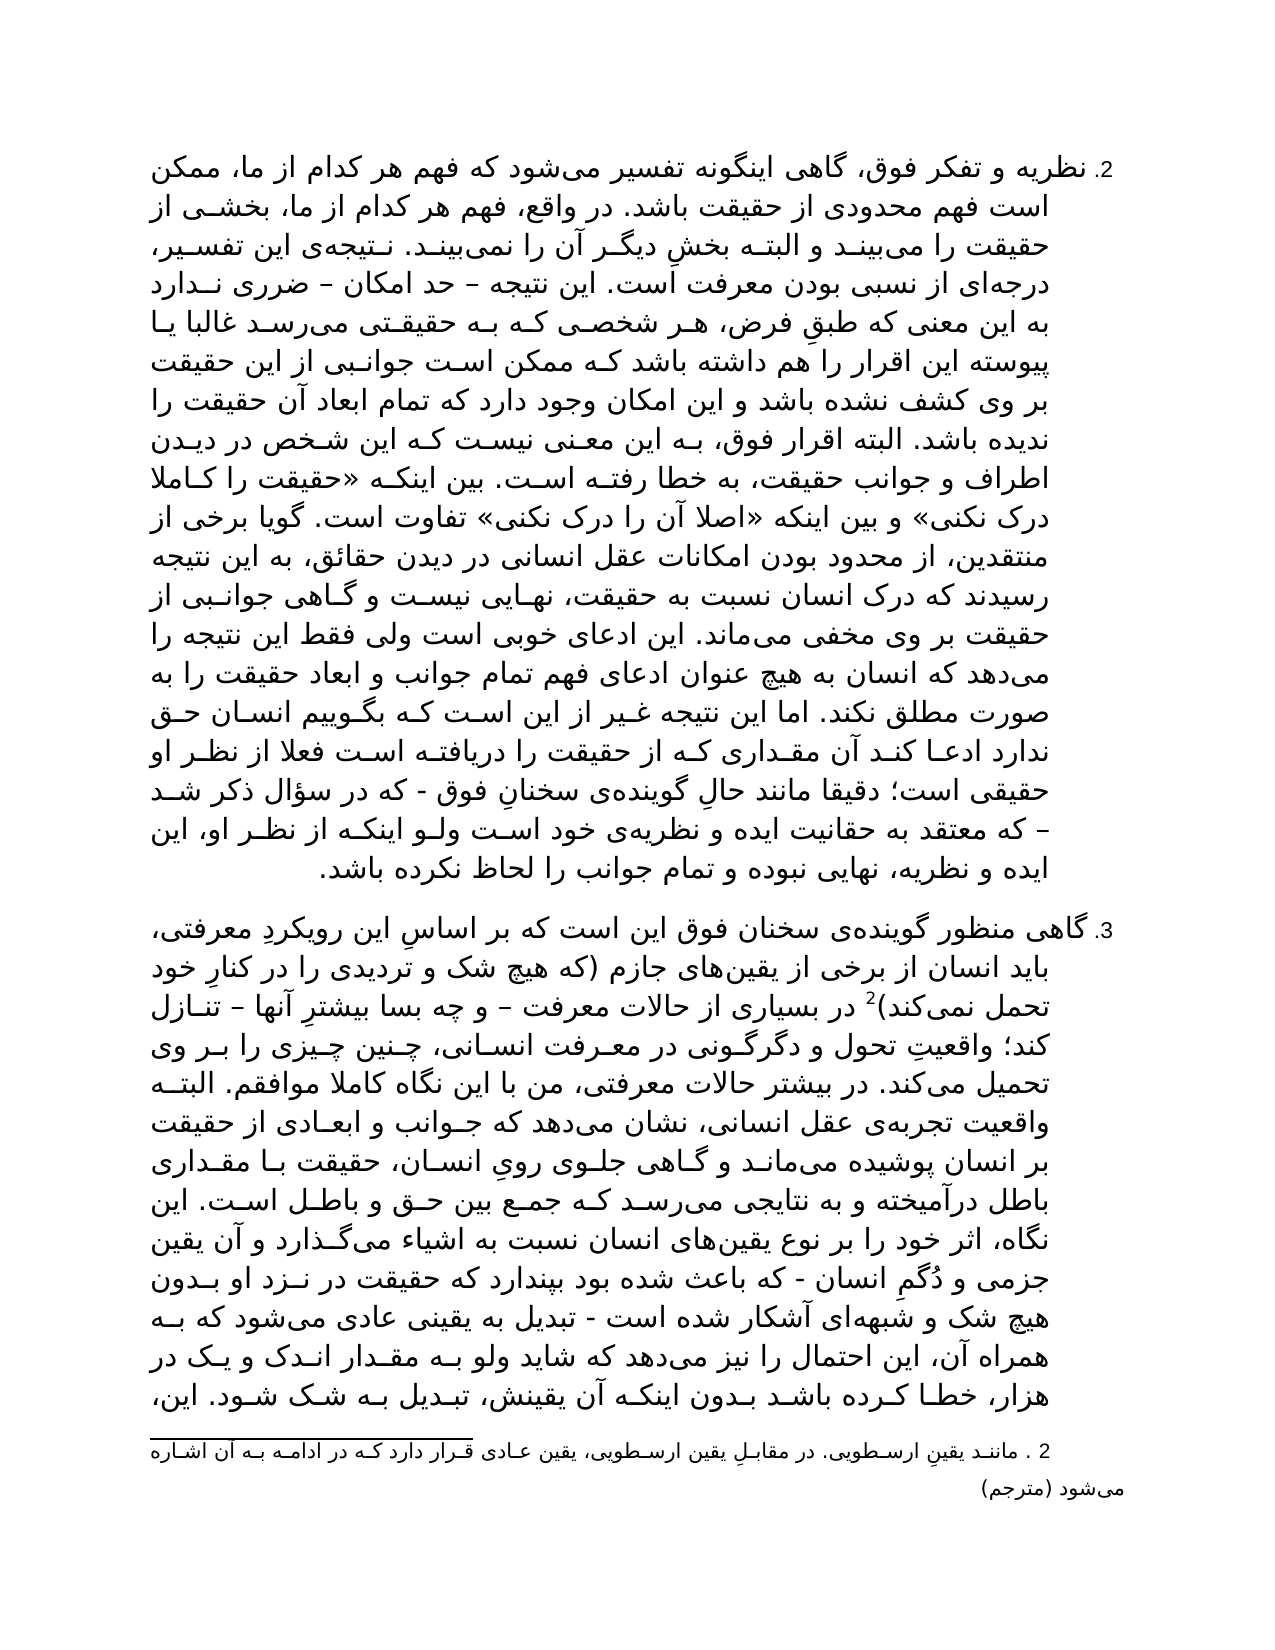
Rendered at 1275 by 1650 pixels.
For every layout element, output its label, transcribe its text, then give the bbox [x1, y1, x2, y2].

list . مانند یقینِ ارسطویی. در مقابلِ یقین ارسطویی، یقین عادی قرار دارد که در ادامه به آن اشاره می‌شود (مترجم) [150, 1439, 1125, 1500]
list گاهی منظور گوینده‌ی سخنان فوق این است که بر اساسِ این رویکردِ معرفتی، باید انسان از برخی از یقین‌های جازم (که هیچ شک و تردیدی را در کنارِ خود تحمل نمی‌کند) در بسیاری از حالات معرفت – و چه بسا بیشترِ آنها – تنازل کند؛ واقعیتِ تحول و دگرگونی در معرفت انسانی، چنین چیزی را بر وی تحمیل می‌کند. در بیشتر حالات معرفتی، من با این نگاه کاملا موافقم. البته واقعیت تجربه‌ی عقل انسانی، نشان می‌دهد که جوانب و ابعادی از حقیقت بر انسان پوشیده می‌ماند و گاهی جلوی رویِ انسان، حقیقت با مقداری باطل درآمیخته و به نتایجی می‌رسد که جمع بین حق و باطل است. این نگاه، اثر خود را بر نوع یقین‌های انسان نسبت به اشیاء می‌گذارد و آن یقین جزمی و دُگمِ انسان - که باعث شده بود بپندارد که حقیقت در نزد او بدون هیچ شک و شبهه‌ای آشکار شده است - تبدیل به یقینی عادی می‌شود که به همراه آن، این احتمال را نیز می‌دهد که شاید ولو به مقدار اندک و یک در هزار، خطا کرده باشد بدون اینکه آن یقینش، تبدیل به شک شود. این، مطلبی است که ما در چندین مورد، به مناسبت‌های مختلفی از آن دفاع کردم و نیز در دو کتاب «التعددیة الدینیة» و نیز «مسالة المنهج فی الفکر الدینی» متعرض آن شدم. [150, 911, 1087, 1412]
list نظریه و تفکر فوق، گاهی اینگونه تفسیر می‌شود که فهم هر کدام از ما، ممکن است فهم محدودی از حقیقت باشد. در واقع، فهم هر کدام از ما، بخشی از حقیقت را می‌بیند و البته بخشِ دیگر آن را نمی‌بیند. نتیجه‌ی این تفسیر، درجه‌ای از نسبی بودن معرفت است. این نتیجه – حد امکان – ضرری ندارد به این معنی که طبقِ فرض، هر شخصی که به حقیقتی می‌رسد غالبا یا پیوسته این اقرار را هم داشته باشد که ممکن است جوانبی از این حقیقت بر وی کشف نشده باشد و این امکان وجود دارد که تمام ابعاد آن حقیقت را ندیده باشد. البته اقرار فوق، به این معنی نیست که این شخص در دیدن اطراف و جوانب حقیقت، به خطا رفته است. بین اینکه «حقیقت را کاملا درک نکنی» و بین اینکه «اصلا آن را درک نکنی» تفاوت است. گویا برخی از منتقدین، از محدود بودن امکانات عقل انسانی در دیدن حقائق، به این نتیجه رسیدند که درک انسان نسبت به حقیقت، نهایی نیست و گاهی جوانبی از حقیقت بر وی مخفی می‌ماند. این ادعای خوبی است ولی فقط این نتیجه را می‌دهد که انسان به هیچ عنوان ادعای فهم تمام جوانب و ابعاد حقیقت را به صورت مطلق نکند. اما این نتیجه غیر از این است که بگوییم انسان حق ندارد ادعا کند آن مقداری که از حقیقت را دریافته است فعلا از نظر او حقیقی است؛ دقیقا مانند حالِ گوینده‌ی سخنانِ فوق - که در سؤال ذکر شد – که معتقد به حقانیت ایده و نظریه‌ی خود است ولو اینکه از نظر او، این ایده و نظریه، نهایی نبوده و تمام جوانب را لحاظ نکرده باشد. [150, 150, 1087, 885]
